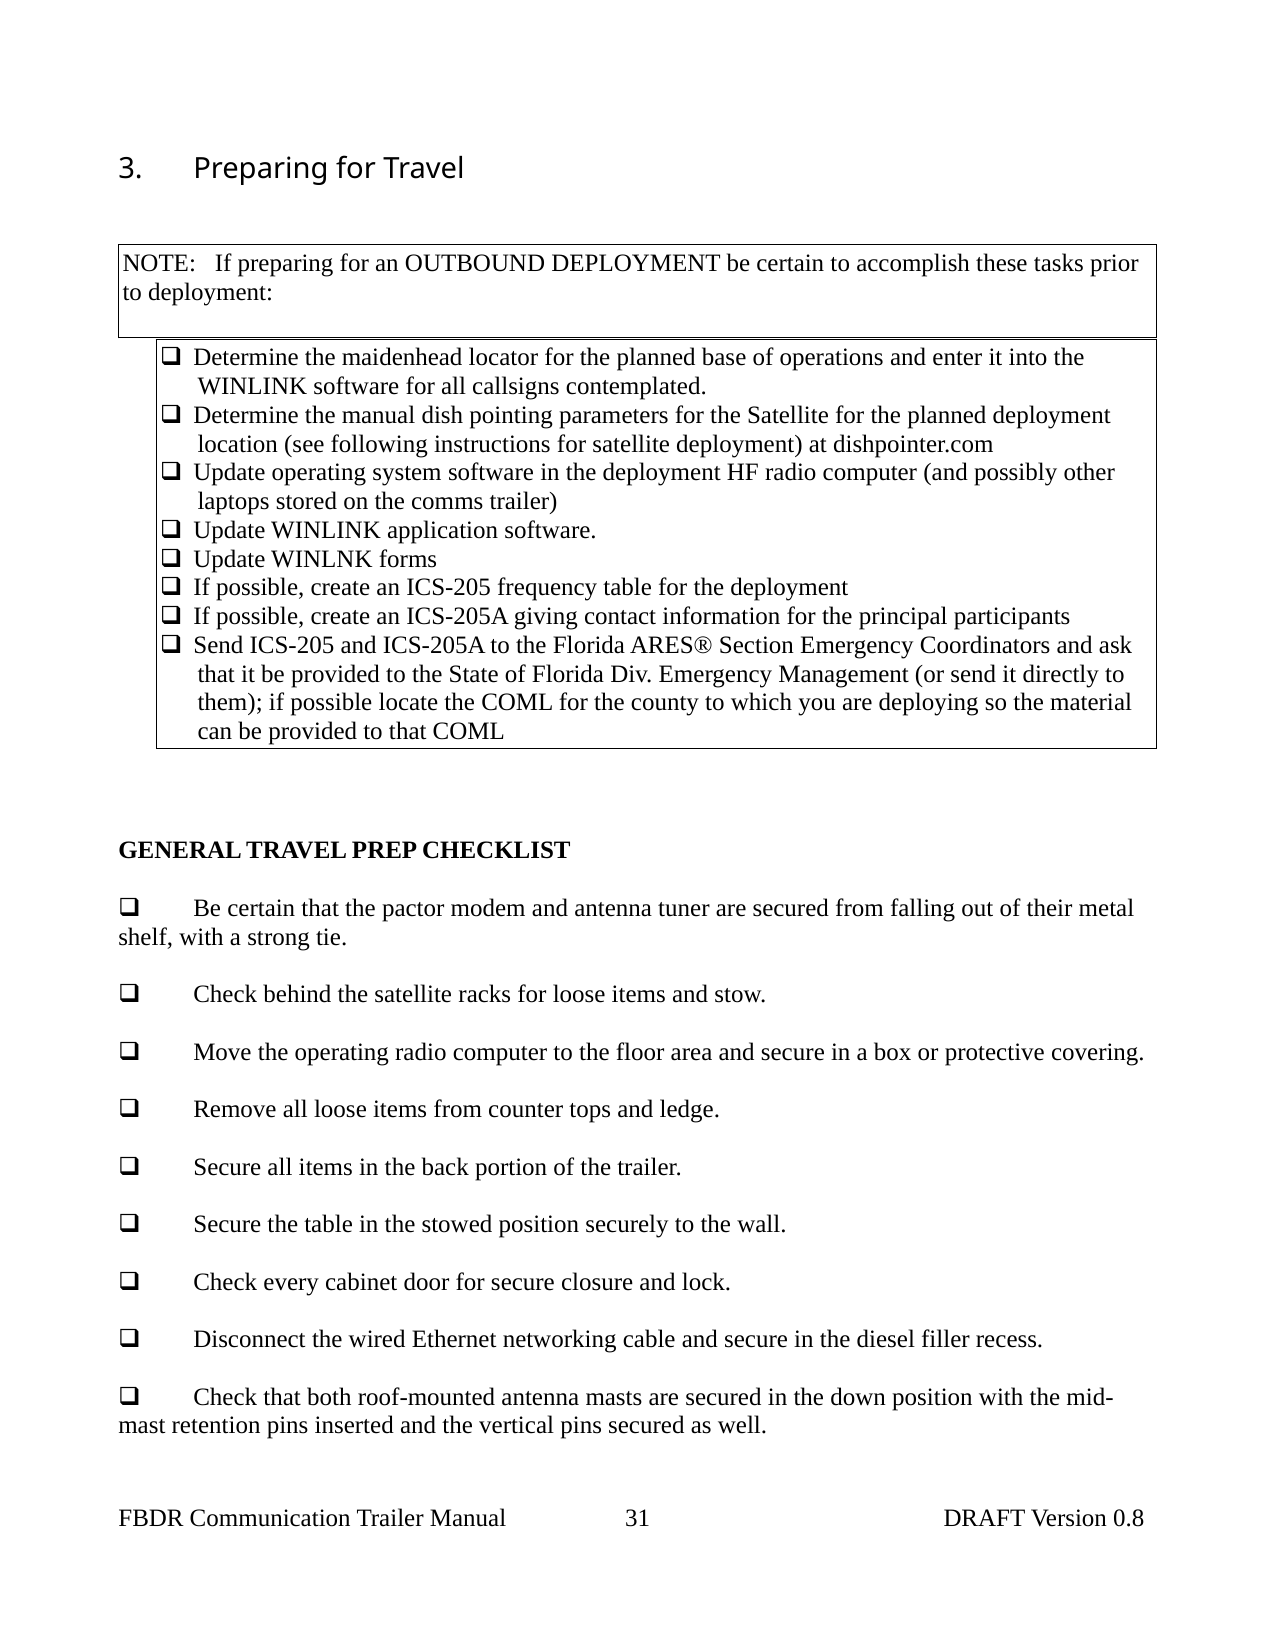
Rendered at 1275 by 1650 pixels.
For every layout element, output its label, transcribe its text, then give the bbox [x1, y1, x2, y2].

list Determine the manual dish pointing parameters for the Satellite for the planned deployment location (see following instructions for satellite deployment) at dishpointer.com [157, 396, 1156, 453]
text q Remove all loose items from counter tops and ledge. [118, 1094, 1157, 1123]
text NOTE: If preparing for an OUTBOUND DEPLOYMENT be certain to accomplish these tasks prior to deployment: [119, 245, 1156, 306]
text q Secure the table in the stowed position securely to the wall. [118, 1209, 1157, 1238]
list If possible, create an ICS-205A giving contact information for the principal participants [157, 597, 1156, 626]
text q Check that both roof-mounted antenna masts are secured in the down position with the mid-mast retention pins inserted and the vertical pins secured as well. [118, 1382, 1157, 1439]
list Update operating system software in the deployment HF radio computer (and possibly other laptops stored on the comms trailer) [157, 453, 1156, 511]
text q Move the operating radio computer to the floor area and secure in a box or protective covering. [118, 1037, 1157, 1065]
list Determine the maidenhead locator for the planned base of operations and enter it into the WINLINK software for all callsigns contemplated. [157, 340, 1156, 396]
list Update WINLNK forms [157, 540, 1156, 568]
text q Check behind the satellite racks for loose items and stow. [118, 979, 1157, 1008]
text q Check every cabinet door for secure closure and lock. [118, 1267, 1157, 1295]
list If possible, create an ICS-205 frequency table for the deployment [157, 568, 1156, 597]
text q Be certain that the pactor modem and antenna tuner are secured from falling out of their metal shelf, with a strong tie. [118, 893, 1157, 950]
text GENERAL TRAVEL PREP CHECKLIST [118, 835, 1157, 864]
list Send ICS-205 and ICS-205A to the Florida ARES® Section Emergency Coordinators and ask that it be provided to the State of Florida Div. Emergency Management (or send it directly to them); if possible locate the COML for the county to which you are deploying so the material can be provided to that COML [157, 626, 1156, 748]
text q Secure all items in the back portion of the trailer. [118, 1152, 1157, 1180]
list Update WINLINK application software. [157, 511, 1156, 540]
text q Disconnect the wired Ethernet networking cable and secure in the diesel filler recess. [118, 1324, 1157, 1353]
text 3. Preparing for Travel [118, 147, 1157, 187]
